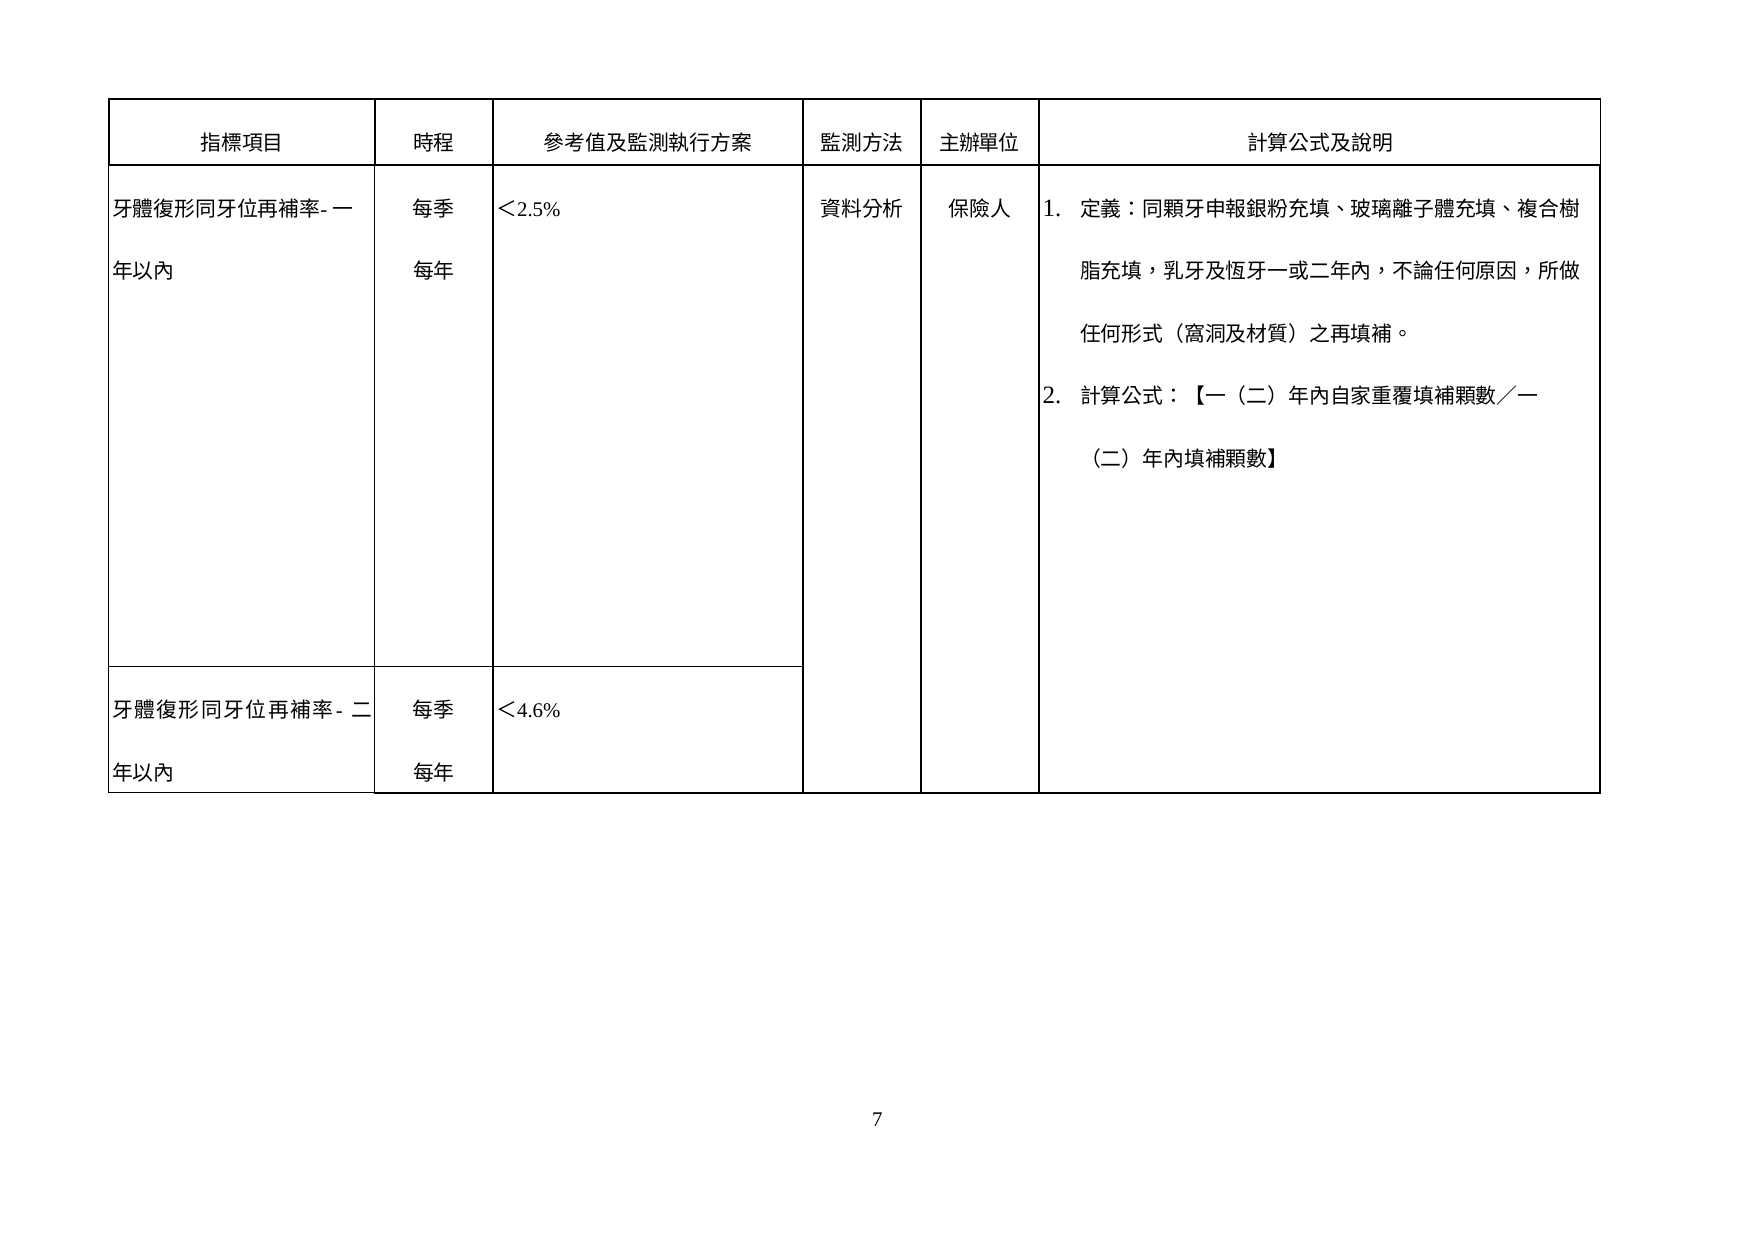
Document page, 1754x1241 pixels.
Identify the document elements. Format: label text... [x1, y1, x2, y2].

table_cell 牙體復形同牙位再補率- 一年以內 [109, 166, 374, 666]
table_header 參考值及監測執行方案 [494, 100, 802, 164]
table_header 主辦單位 [922, 100, 1038, 164]
table_header 計算公式及說明 [1040, 100, 1600, 164]
table_header 時程 [376, 100, 492, 164]
table_cell 牙體復形同牙位再補率- 二年以內 [109, 667, 374, 792]
table_cell ＜2.5% [494, 166, 802, 666]
table_cell 資料分析 [804, 166, 920, 792]
table_header 監測方法 [804, 100, 920, 164]
table_cell ＜4.6% [494, 667, 802, 792]
table_cell 每季 每年 [375, 166, 492, 666]
table_header 指標項目 [110, 100, 374, 164]
table_cell 定義：同顆牙申報銀粉充填、玻璃離子體充填、複合樹脂充填，乳牙及恆牙一或二年內，不論任何原因，所做任何形式（窩洞及材質）之再填補。 計算公式：【一（二）年內自家重覆填補顆數／一（二）年內填補顆數】 [1040, 166, 1599, 792]
table_cell 保險人 [922, 166, 1038, 792]
table_cell 每季 每年 [375, 667, 492, 792]
